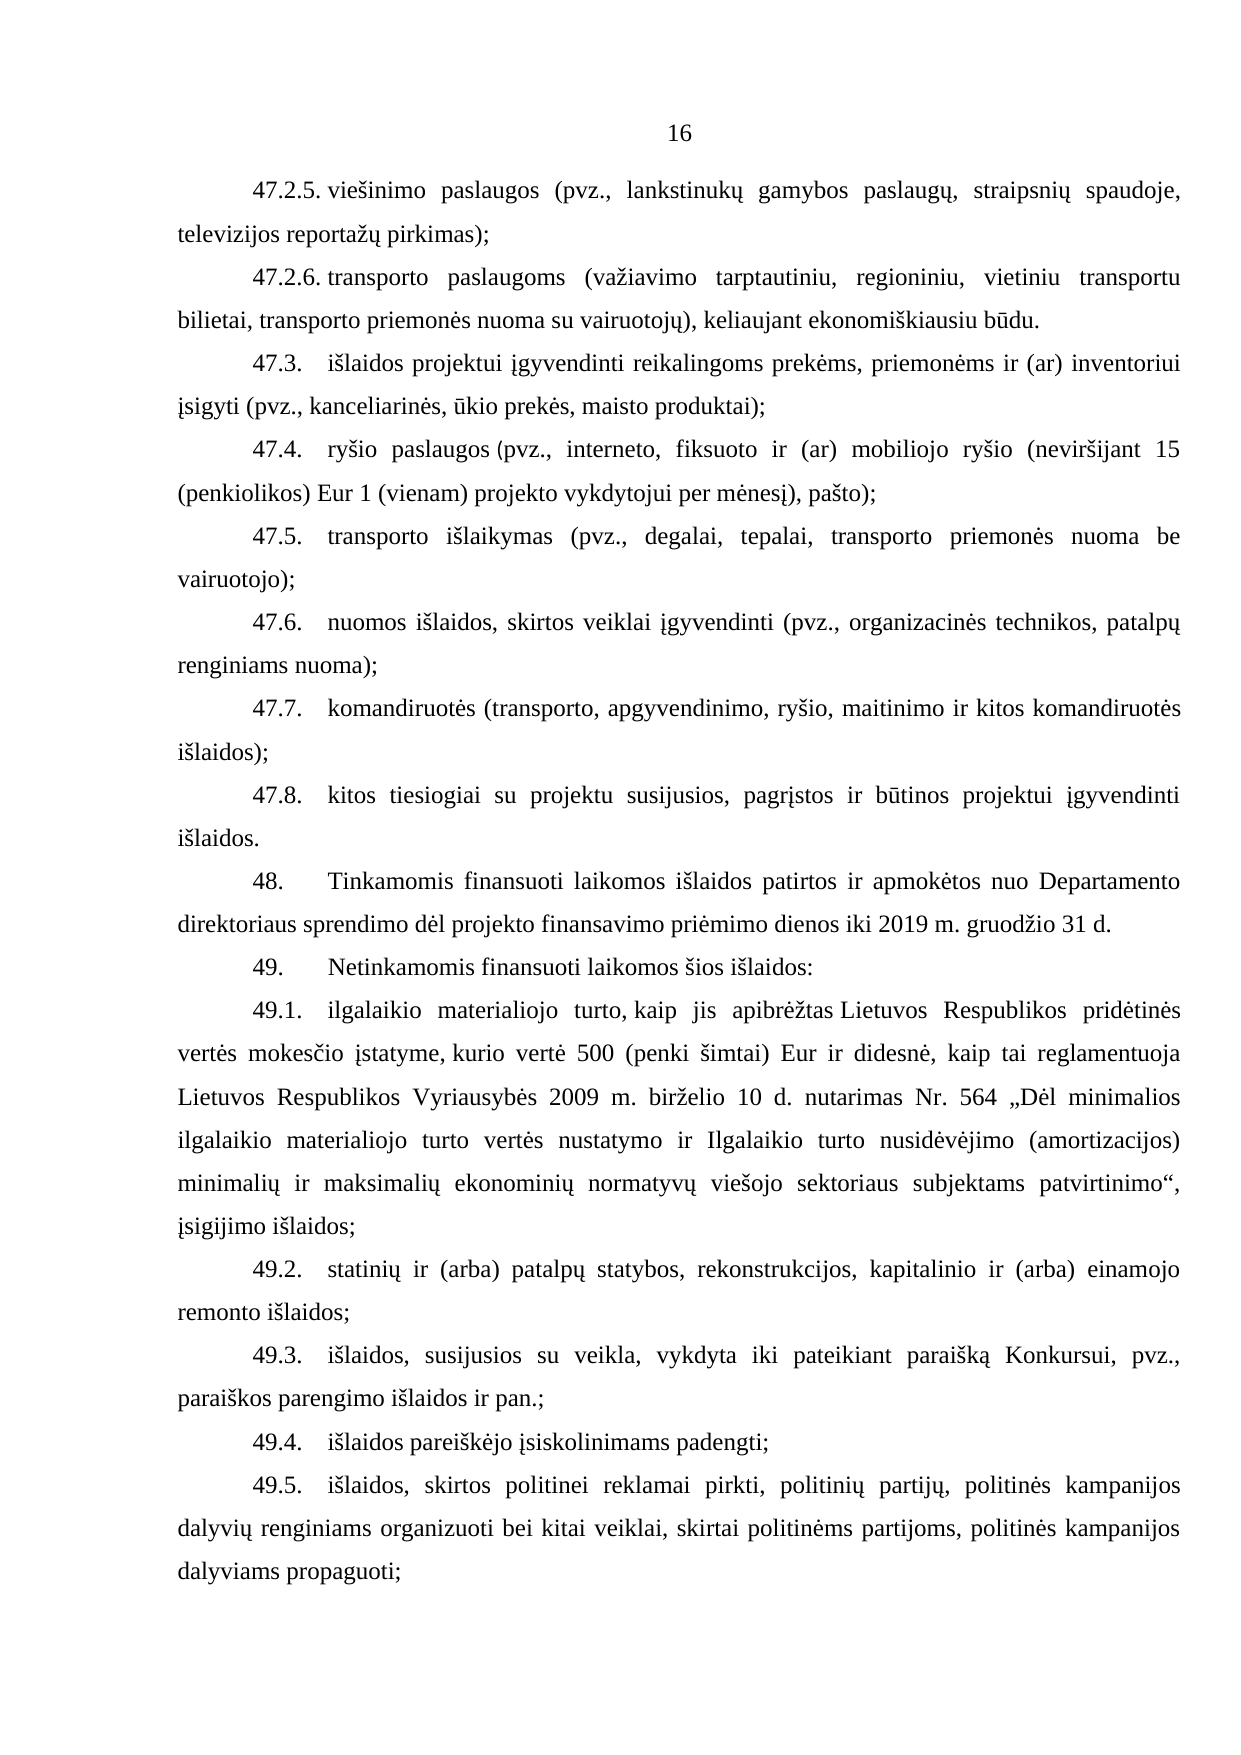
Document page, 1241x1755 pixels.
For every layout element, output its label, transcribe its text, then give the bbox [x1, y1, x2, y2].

text 47.4. ryšio paslaugos (pvz., interneto, fiksuoto ir (ar) mobiliojo ryšio (neviršijant 15 (penkiolikos) Eur 1 (vienam) projekto vykdytojui per mėnesį), pašto); [177, 434, 1181, 507]
text 47.6. nuomos išlaidos, skirtos veiklai įgyvendinti (pvz., organizacinės technikos, patalpų renginiams nuoma); [177, 607, 1181, 679]
text 49.2. statinių ir (arba) patalpų statybos, rekonstrukcijos, kapitalinio ir (arba) einamojo remonto išlaidos; [177, 1254, 1181, 1326]
text 49.4. išlaidos pareiškėjo įsiskolinimams padengti; [177, 1427, 1181, 1455]
text 48. Tinkamomis finansuoti laikomos išlaidos patirtos ir apmokėtos nuo Departamento direktoriaus sprendimo dėl projekto finansavimo priėmimo dienos iki 2019 m. gruodžio 31 d. [177, 866, 1181, 938]
text 47.3. išlaidos projektui įgyvendinti reikalingoms prekėms, priemonėms ir (ar) inventoriui įsigyti (pvz., kanceliarinės, ūkio prekės, maisto produktai); [177, 348, 1181, 420]
text 49. Netinkamomis finansuoti laikomos šios išlaidos: [177, 952, 1181, 981]
text 49.1. ilgalaikio materialiojo turto, kaip jis apibrėžtas Lietuvos Respublikos pridėtinės vertės mokesčio įstatyme, kurio vertė 500 (penki šimtai) Eur ir didesnė, kaip tai reglamentuoja Lietuvos Respublikos Vyriausybės 2009 m. birželio 10 d. nutarimas Nr. 564 „Dėl minimalios ilgalaikio materialiojo turto vertės nustatymo ir Ilgalaikio turto nusidėvėjimo (amortizacijos) minimalių ir maksimalių ekonominių normatyvų viešojo sektoriaus subjektams patvirtinimo“, įsigijimo išlaidos; [177, 995, 1181, 1240]
text 49.3. išlaidos, susijusios su veikla, vykdyta iki pateikiant paraišką Konkursui, pvz., paraiškos parengimo išlaidos ir pan.; [177, 1340, 1181, 1412]
text 47.8. kitos tiesiogiai su projektu susijusios, pagrįstos ir būtinos projektui įgyvendinti išlaidos. [177, 780, 1181, 852]
text 47.7. komandiruotės (transporto, apgyvendinimo, ryšio, maitinimo ir kitos komandiruotės išlaidos); [177, 693, 1181, 765]
text 47.5. transporto išlaikymas (pvz., degalai, tepalai, transporto priemonės nuoma be vairuotojo); [177, 521, 1181, 593]
text 47.2.6. transporto paslaugoms (važiavimo tarptautiniu, regioniniu, vietiniu transportu bilietai, transporto priemonės nuoma su vairuotojų), keliaujant ekonomiškiausiu būdu. [177, 262, 1181, 334]
text 47.2.5. viešinimo paslaugos (pvz., lankstinukų gamybos paslaugų, straipsnių spaudoje, televizijos reportažų pirkimas); [177, 176, 1181, 247]
text 49.5. išlaidos, skirtos politinei reklamai pirkti, politinių partijų, politinės kampanijos dalyvių renginiams organizuoti bei kitai veiklai, skirtai politinėms partijoms, politinės kampanijos dalyviams propaguoti; [177, 1470, 1181, 1585]
